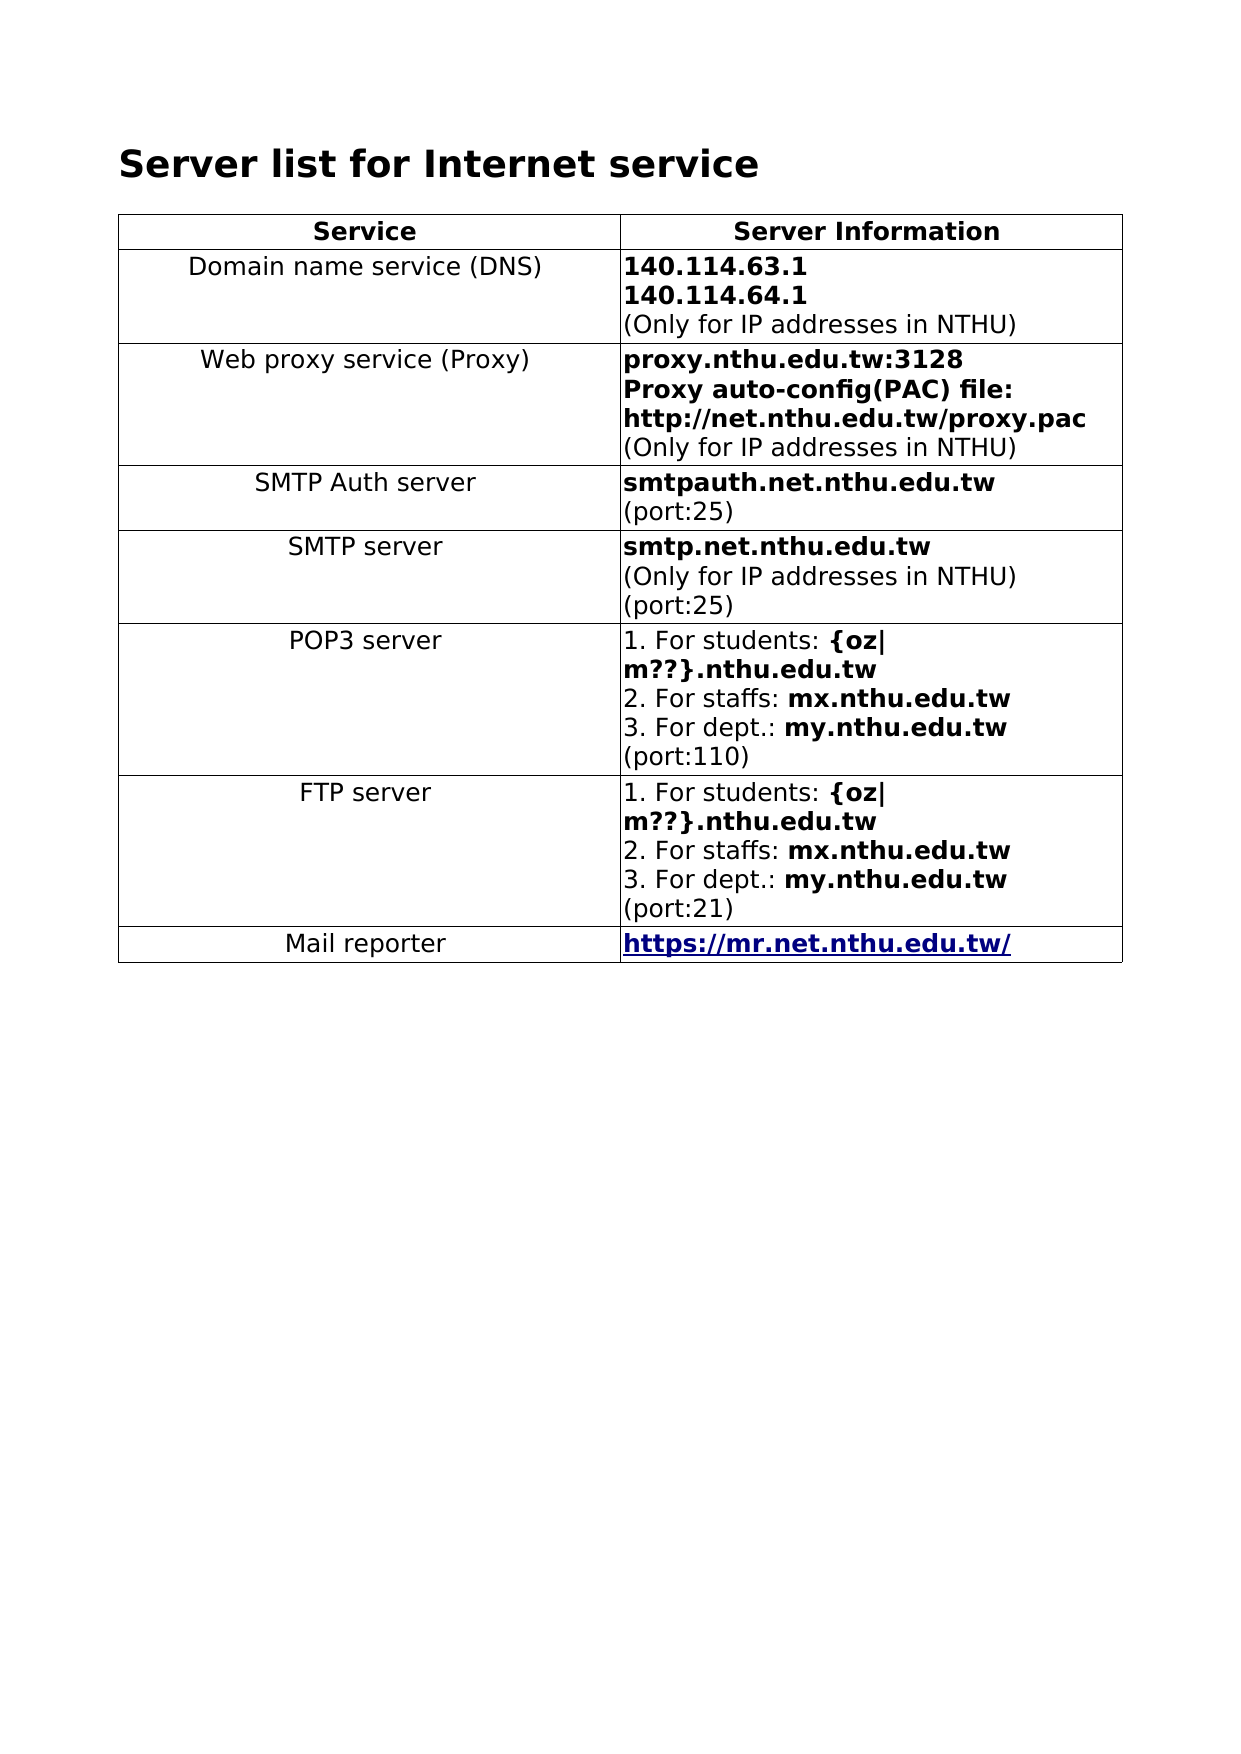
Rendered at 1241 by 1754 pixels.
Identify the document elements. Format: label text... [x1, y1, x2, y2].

table_cell Mail reporter [119, 927, 620, 962]
table_cell smtp.net.nthu.edu.tw (Only for IP addresses in NTHU) (port:25) [621, 531, 1122, 623]
table_cell smtpauth.net.nthu.edu.tw (port:25) [621, 466, 1122, 529]
table_cell 140.114.63.1 140.114.64.1 (Only for IP addresses in NTHU) [621, 250, 1122, 343]
table_header Service [119, 215, 620, 249]
table_cell https://mr.net.nthu.edu.tw/ [621, 927, 1122, 962]
table_header Server Information [621, 215, 1122, 249]
table_cell POP3 server [119, 624, 620, 775]
table_cell proxy.nthu.edu.tw:3128 Proxy auto-config(PAC) file: http://net.nthu.edu.tw/proxy.pac (Only for IP addresses in NTHU) [621, 344, 1122, 465]
table_cell Domain name service (DNS) [119, 250, 620, 343]
table_cell SMTP Auth server [119, 466, 620, 529]
table_cell SMTP server [119, 531, 620, 623]
table_cell 1. For students: {oz|m??}.nthu.edu.tw 2. For staffs: mx.nthu.edu.tw 3. For dept.: my.nthu.edu.tw (port:21) [621, 776, 1122, 926]
subtitle Server list for Internet service [118, 143, 1122, 187]
table_cell FTP server [119, 776, 620, 926]
table_cell 1. For students: {oz|m??}.nthu.edu.tw 2. For staffs: mx.nthu.edu.tw 3. For dept.: my.nthu.edu.tw (port:110) [621, 624, 1122, 775]
table_cell Web proxy service (Proxy) [119, 344, 620, 465]
